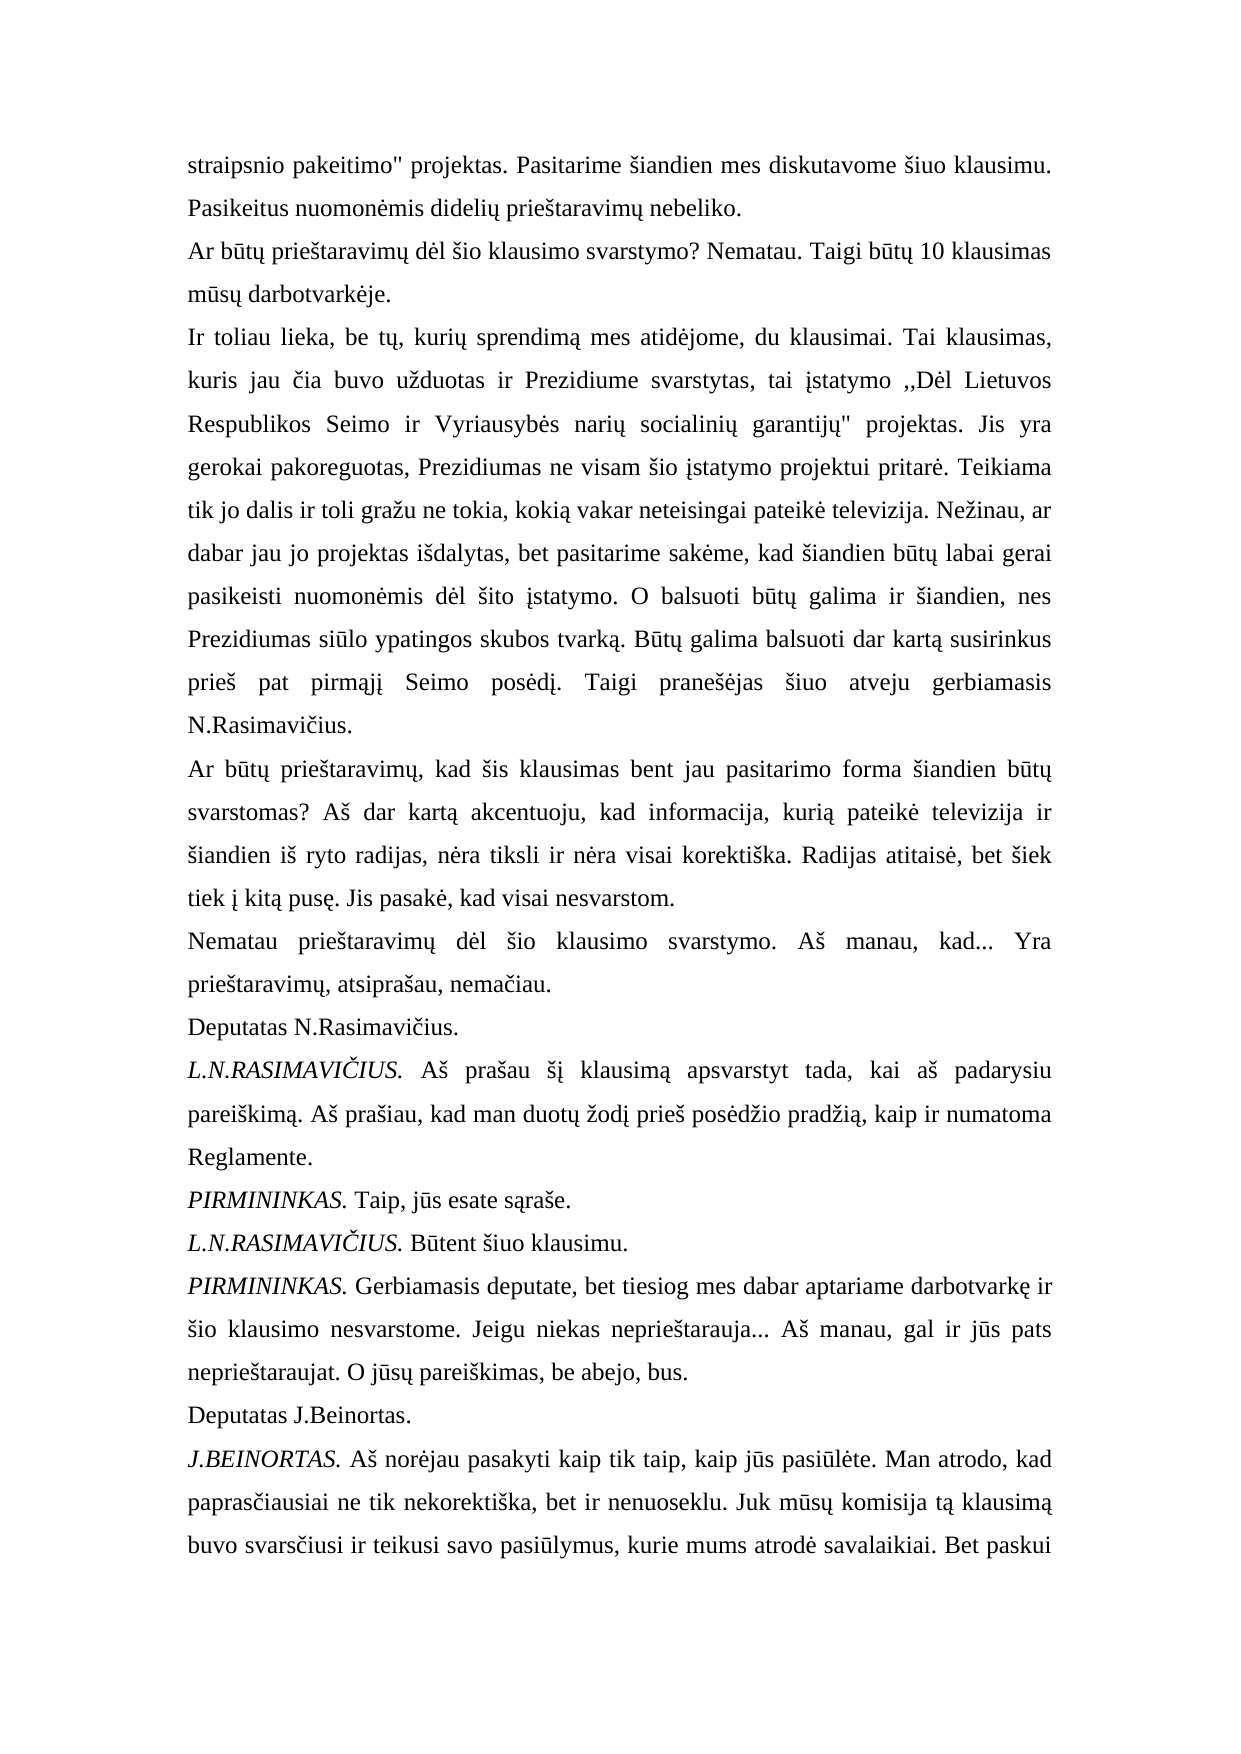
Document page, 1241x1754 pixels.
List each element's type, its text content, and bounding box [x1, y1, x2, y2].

text PIRMININKAS. Gerbiamasis deputate, bet tiesiog mes dabar aptariame darbotvarkę ir šio klausimo nesvarstome. Jeigu niekas neprieštarauja... Aš manau, gal ir jūs pats neprieštaraujat. O jūsų pareiškimas, be abejo, bus. [187, 1271, 1053, 1386]
text Ar būtų prieštaravimų dėl šio klausimo svarstymo? Nematau. Taigi būtų 10 klausimas mūsų darbotvarkėje. [187, 236, 1053, 308]
text Deputatas N.Rasimavičius. [187, 1012, 1053, 1041]
text PIRMININKAS. Taip, jūs esate sąraše. [187, 1185, 1053, 1214]
text Deputatas J.Beinortas. [187, 1401, 1053, 1429]
text L.N.RASIMAVIČIUS. Aš prašau šį klausimą apsvarstyt tada, kai aš padarysiu pareiškimą. Aš prašiau, kad man duotų žodį prieš posėdžio pradžią, kaip ir numatoma Reglamente. [187, 1056, 1053, 1171]
text J.BEINORTAS. Aš norėjau pasakyti kaip tik taip, kaip jūs pasiūlėte. Man atrodo, kad paprasčiausiai ne tik nekorektiška, bet ir nenuoseklu. Juk mūsų komisija tą klausimą buvo svarsčiusi ir teikusi savo pasiūlymus, kurie mums atrodė savalaikiai. Bet paskui [187, 1444, 1053, 1559]
text straipsnio pakeitimo" projektas. Pasitarime šiandien mes diskutavome šiuo klausimu. Pasikeitus nuomonėmis didelių prieštaravimų nebeliko. [187, 150, 1053, 222]
text Nematau prieštaravimų dėl šio klausimo svarstymo. Aš manau, kad... Yra prieštaravimų, atsiprašau, nemačiau. [187, 926, 1053, 998]
text L.N.RASIMAVIČIUS. Būtent šiuo klausimu. [187, 1228, 1053, 1257]
text Ir toliau lieka, be tų, kurių sprendimą mes atidėjome, du klausimai. Tai klausimas, kuris jau čia buvo užduotas ir Prezidiume svarstytas, tai įstatymo ,,Dėl Lietuvos Respublikos Seimo ir Vyriausybės narių socialinių garantijų" projektas. Jis yra gerokai pakoreguotas, Prezidiumas ne visam šio įstatymo projektui pritarė. Teikiama tik jo dalis ir toli gražu ne tokia, kokią vakar neteisingai pateikė televizija. Nežinau, ar dabar jau jo projektas išdalytas, bet pasitarime sakėme, kad šiandien būtų labai gerai pasikeisti nuomonėmis dėl šito įstatymo. O balsuoti būtų galima ir šiandien, nes Prezidiumas siūlo ypatingos skubos tvarką. Būtų galima balsuoti dar kartą susirinkus prieš pat pirmąjį Seimo posėdį. Taigi pranešėjas šiuo atveju gerbiamasis N.Rasimavičius. [187, 322, 1053, 739]
text Ar būtų prieštaravimų, kad šis klausimas bent jau pasitarimo forma šiandien būtų svarstomas? Aš dar kartą akcentuoju, kad informacija, kurią pateikė televizija ir šiandien iš ryto radijas, nėra tiksli ir nėra visai korektiška. Radijas atitaisė, bet šiek tiek į kitą pusę. Jis pasakė, kad visai nesvarstom. [187, 754, 1053, 912]
